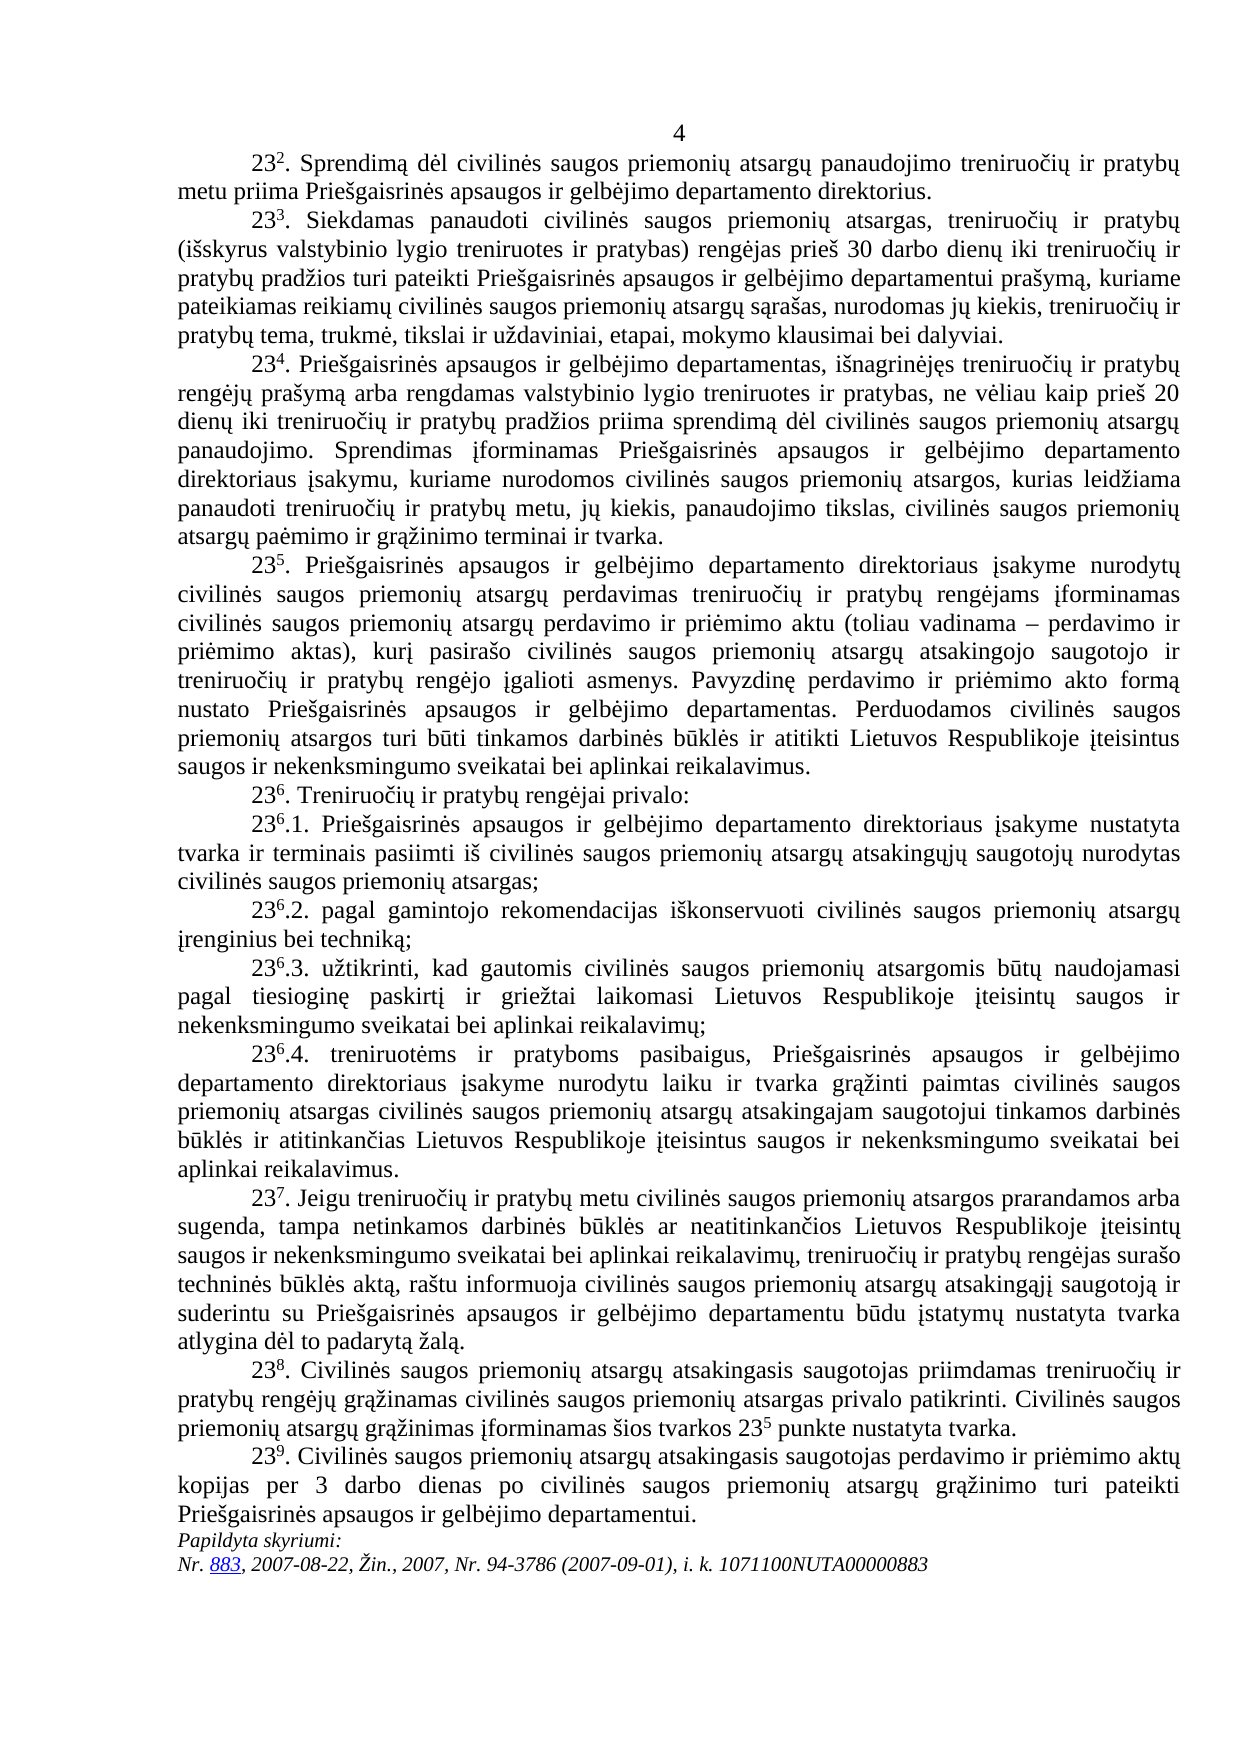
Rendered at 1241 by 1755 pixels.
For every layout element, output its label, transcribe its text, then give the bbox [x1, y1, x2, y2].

text 236.2. pagal gamintojo rekomendacijas iškonservuoti civilinės saugos priemonių atsargų įrenginius bei techniką; [177, 895, 1181, 953]
text 237. Jeigu treniruočių ir pratybų metu civilinės saugos priemonių atsargos prarandamos arba sugenda, tampa netinkamos darbinės būklės ar neatitinkančios Lietuvos Respublikoje įteisintų saugos ir nekenksmingumo sveikatai bei aplinkai reikalavimų, treniruočių ir pratybų rengėjas surašo techninės būklės aktą, raštu informuoja civilinės saugos priemonių atsargų atsakingąjį saugotoją ir suderintu su Priešgaisrinės apsaugos ir gelbėjimo departamentu būdu įstatymų nustatyta tvarka atlygina dėl to padarytą žalą. [177, 1183, 1181, 1355]
text 234. Priešgaisrinės apsaugos ir gelbėjimo departamentas, išnagrinėjęs treniruočių ir pratybų rengėjų prašymą arba rengdamas valstybinio lygio treniruotes ir pratybas, ne vėliau kaip prieš 20 dienų iki treniruočių ir pratybų pradžios priima sprendimą dėl civilinės saugos priemonių atsargų panaudojimo. Sprendimas įforminamas Priešgaisrinės apsaugos ir gelbėjimo departamento direktoriaus įsakymu, kuriame nurodomos civilinės saugos priemonių atsargos, kurias leidžiama panaudoti treniruočių ir pratybų metu, jų kiekis, panaudojimo tikslas, civilinės saugos priemonių atsargų paėmimo ir grąžinimo terminai ir tvarka. [177, 349, 1181, 550]
text 236.1. Priešgaisrinės apsaugos ir gelbėjimo departamento direktoriaus įsakyme nustatyta tvarka ir terminais pasiimti iš civilinės saugos priemonių atsargų atsakingųjų saugotojų nurodytas civilinės saugos priemonių atsargas; [177, 809, 1181, 895]
text 239. Civilinės saugos priemonių atsargų atsakingasis saugotojas perdavimo ir priėmimo aktų kopijas per 3 darbo dienas po civilinės saugos priemonių atsargų grąžinimo turi pateikti Priešgaisrinės apsaugos ir gelbėjimo departamentui. [177, 1441, 1181, 1528]
text 235. Priešgaisrinės apsaugos ir gelbėjimo departamento direktoriaus įsakyme nurodytų civilinės saugos priemonių atsargų perdavimas treniruočių ir pratybų rengėjams įforminamas civilinės saugos priemonių atsargų perdavimo ir priėmimo aktu (toliau vadinama – perdavimo ir priėmimo aktas), kurį pasirašo civilinės saugos priemonių atsargų atsakingojo saugotojo ir treniruočių ir pratybų rengėjo įgalioti asmenys. Pavyzdinę perdavimo ir priėmimo akto formą nustato Priešgaisrinės apsaugos ir gelbėjimo departamentas. Perduodamos civilinės saugos priemonių atsargos turi būti tinkamos darbinės būklės ir atitikti Lietuvos Respublikoje įteisintus saugos ir nekenksmingumo sveikatai bei aplinkai reikalavimus. [177, 550, 1181, 780]
text 236.4. treniruotėms ir pratyboms pasibaigus, Priešgaisrinės apsaugos ir gelbėjimo departamento direktoriaus įsakyme nurodytu laiku ir tvarka grąžinti paimtas civilinės saugos priemonių atsargas civilinės saugos priemonių atsargų atsakingajam saugotojui tinkamos darbinės būklės ir atitinkančias Lietuvos Respublikoje įteisintus saugos ir nekenksmingumo sveikatai bei aplinkai reikalavimus. [177, 1039, 1181, 1183]
text Papildyta skyriumi: [177, 1528, 1181, 1552]
text 238. Civilinės saugos priemonių atsargų atsakingasis saugotojas priimdamas treniruočių ir pratybų rengėjų grąžinamas civilinės saugos priemonių atsargas privalo patikrinti. Civilinės saugos priemonių atsargų grąžinimas įforminamas šios tvarkos 235 punkte nustatyta tvarka. [177, 1355, 1181, 1441]
text 232. Sprendimą dėl civilinės saugos priemonių atsargų panaudojimo treniruočių ir pratybų metu priima Priešgaisrinės apsaugos ir gelbėjimo departamento direktorius. [177, 148, 1181, 205]
text 236. Treniruočių ir pratybų rengėjai privalo: [177, 780, 1181, 809]
text 233. Siekdamas panaudoti civilinės saugos priemonių atsargas, treniruočių ir pratybų (išskyrus valstybinio lygio treniruotes ir pratybas) rengėjas prieš 30 darbo dienų iki treniruočių ir pratybų pradžios turi pateikti Priešgaisrinės apsaugos ir gelbėjimo departamentui prašymą, kuriame pateikiamas reikiamų civilinės saugos priemonių atsargų sąrašas, nurodomas jų kiekis, treniruočių ir pratybų tema, trukmė, tikslai ir uždaviniai, etapai, mokymo klausimai bei dalyviai. [177, 205, 1181, 349]
text 236.3. užtikrinti, kad gautomis civilinės saugos priemonių atsargomis būtų naudojamasi pagal tiesioginę paskirtį ir griežtai laikomasi Lietuvos Respublikoje įteisintų saugos ir nekenksmingumo sveikatai bei aplinkai reikalavimų; [177, 953, 1181, 1039]
text Nr. 883, 2007-08-22, Žin., 2007, Nr. 94-3786 (2007-09-01), i. k. 1071100NUTA00000883 [177, 1552, 1181, 1576]
